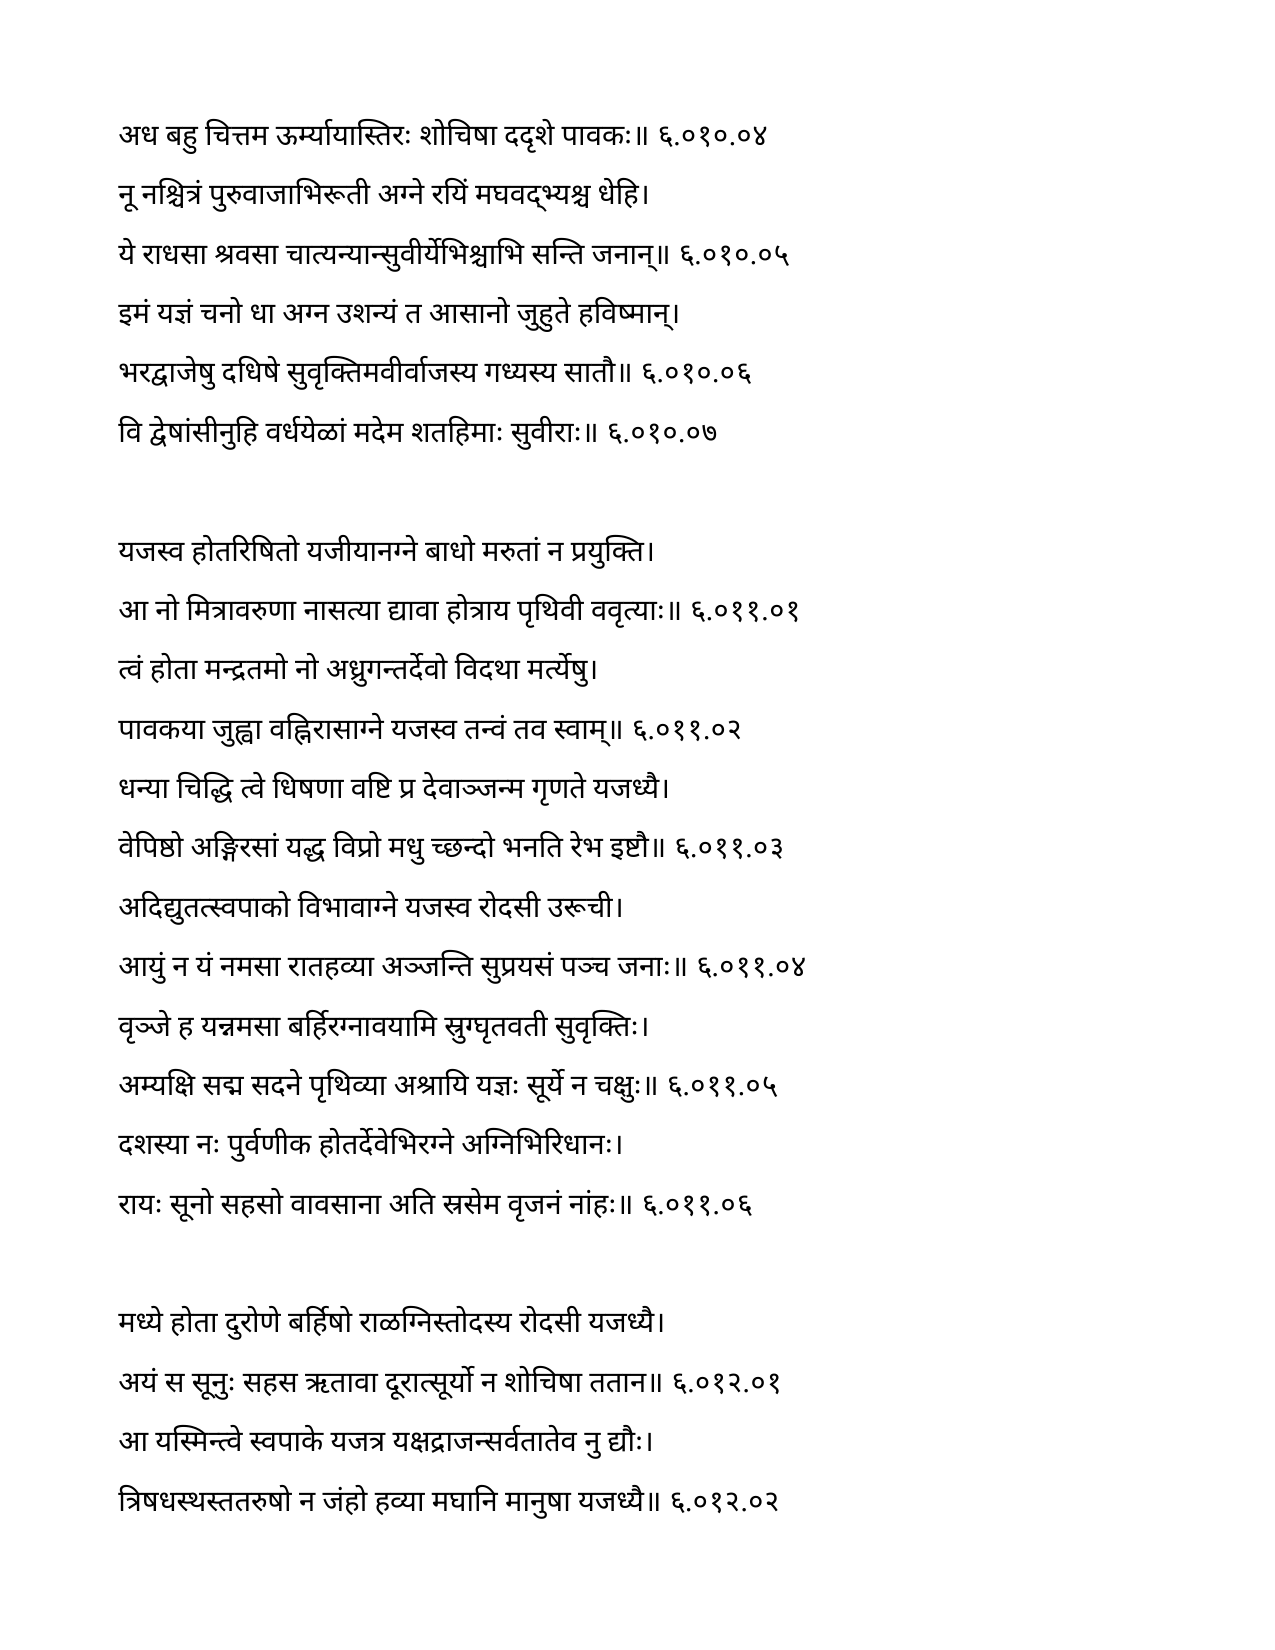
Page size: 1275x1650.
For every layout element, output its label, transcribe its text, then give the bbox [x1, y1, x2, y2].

text अदिद्युतत्स्वपाको विभावाग्ने यजस्व रोदसी उरूची। [118, 890, 1157, 923]
text मध्ये होता दुरोणे बर्हिषो राळग्निस्तोदस्य रोदसी यजध्यै। [229, 1306, 1157, 1339]
text पावकया जुह्वा वह्निरासाग्ने यजस्व तन्वं तव स्वाम्॥ ६.०११.०२ [118, 712, 1157, 745]
text भरद्वाजेषु दधिषे सुवृक्तिमवीर्वाजस्य गध्यस्य सातौ॥ ६.०१०.०६ [118, 356, 212, 389]
text वेपिष्ठो अङ्गिरसां यद्ध विप्रो मधु च्छन्दो भनति रेभ इष्टौ॥ ६.०११.०३ [118, 831, 1157, 864]
text इमं यज्ञं चनो धा अग्न उशन्यं त आसानो जुहुते हविष्मान्। [118, 296, 1157, 330]
text नू नश्चित्रं पुरुवाजाभिरूती अग्ने रयिं मघवद्भ्यश्च धेहि। [118, 177, 1157, 211]
text मध्ये होता दुरोणे बर्हिषो राळग्निस्तोदस्य रोदसी यजध्यै। [118, 1306, 254, 1339]
text भरद्वाजेषु दधिषे सुवृक्तिमवीर्वाजस्य गध्यस्य सातौ॥ ६.०१०.०६ [316, 356, 1157, 389]
text वि द्वेषांसीनुहि वर्धयेळां मदेम शतहिमाः सुवीराः॥ ६.०१०.०७ [118, 415, 1157, 448]
text वृञ्जे ह यन्नमसा बर्हिरग्नावयामि स्रुग्घृतवती सुवृक्तिः। [118, 1009, 1157, 1042]
text रायः सूनो सहसो वावसाना अति स्रसेम वृजनं नांहः॥ ६.०११.०६ [118, 1187, 1157, 1220]
text त्वं होता मन्द्रतमो नो अध्रुगन्तर्देवो विदथा मर्त्येषु। [118, 652, 1157, 686]
text दशस्या नः पुर्वणीक होतर्देवेभिरग्ने अग्निभिरिधानः। [118, 1127, 1157, 1161]
text अम्यक्षि सद्म सदने पृथिव्या अश्रायि यज्ञः सूर्ये न चक्षुः॥ ६.०११.०५ [118, 1068, 1157, 1102]
text आयुं न यं नमसा रातहव्या अञ्जन्ति सुप्रयसं पञ्च जनाः॥ ६.०११.०४ [118, 949, 1157, 983]
text भरद्वाजेषु दधिषे सुवृक्तिमवीर्वाजस्य गध्यस्य सातौ॥ ६.०१०.०६ [190, 356, 328, 389]
text यजस्व होतरिषितो यजीयानग्ने बाधो मरुतां न प्रयुक्ति। [118, 534, 1157, 567]
text अध बहु चित्तम ऊर्म्यायास्तिरः शोचिषा ददृशे पावकः॥ ६.०१०.०४ [118, 118, 1157, 152]
text ये राधसा श्रवसा चात्यन्यान्सुवीर्येभिश्चाभि सन्ति जनान्॥ ६.०१०.०५ [118, 237, 1157, 270]
text त्रिषधस्थस्ततरुषो न जंहो हव्या मघानि मानुषा यजध्यै॥ ६.०१२.०२ [118, 1484, 1157, 1517]
text धन्या चिद्धि त्वे धिषणा वष्टि प्र देवाञ्जन्म गृणते यजध्यै। [118, 771, 1157, 805]
text अयं स सूनुः सहस ऋतावा दूरात्सूर्यो न शोचिषा ततान॥ ६.०१२.०१ [118, 1365, 1157, 1398]
text आ नो मित्रावरुणा नासत्या द्यावा होत्राय पृथिवी ववृत्याः॥ ६.०११.०१ [118, 593, 1157, 627]
text आ यस्मिन्त्वे स्वपाके यजत्र यक्षद्राजन्सर्वतातेव नु द्यौः। [118, 1424, 1157, 1458]
